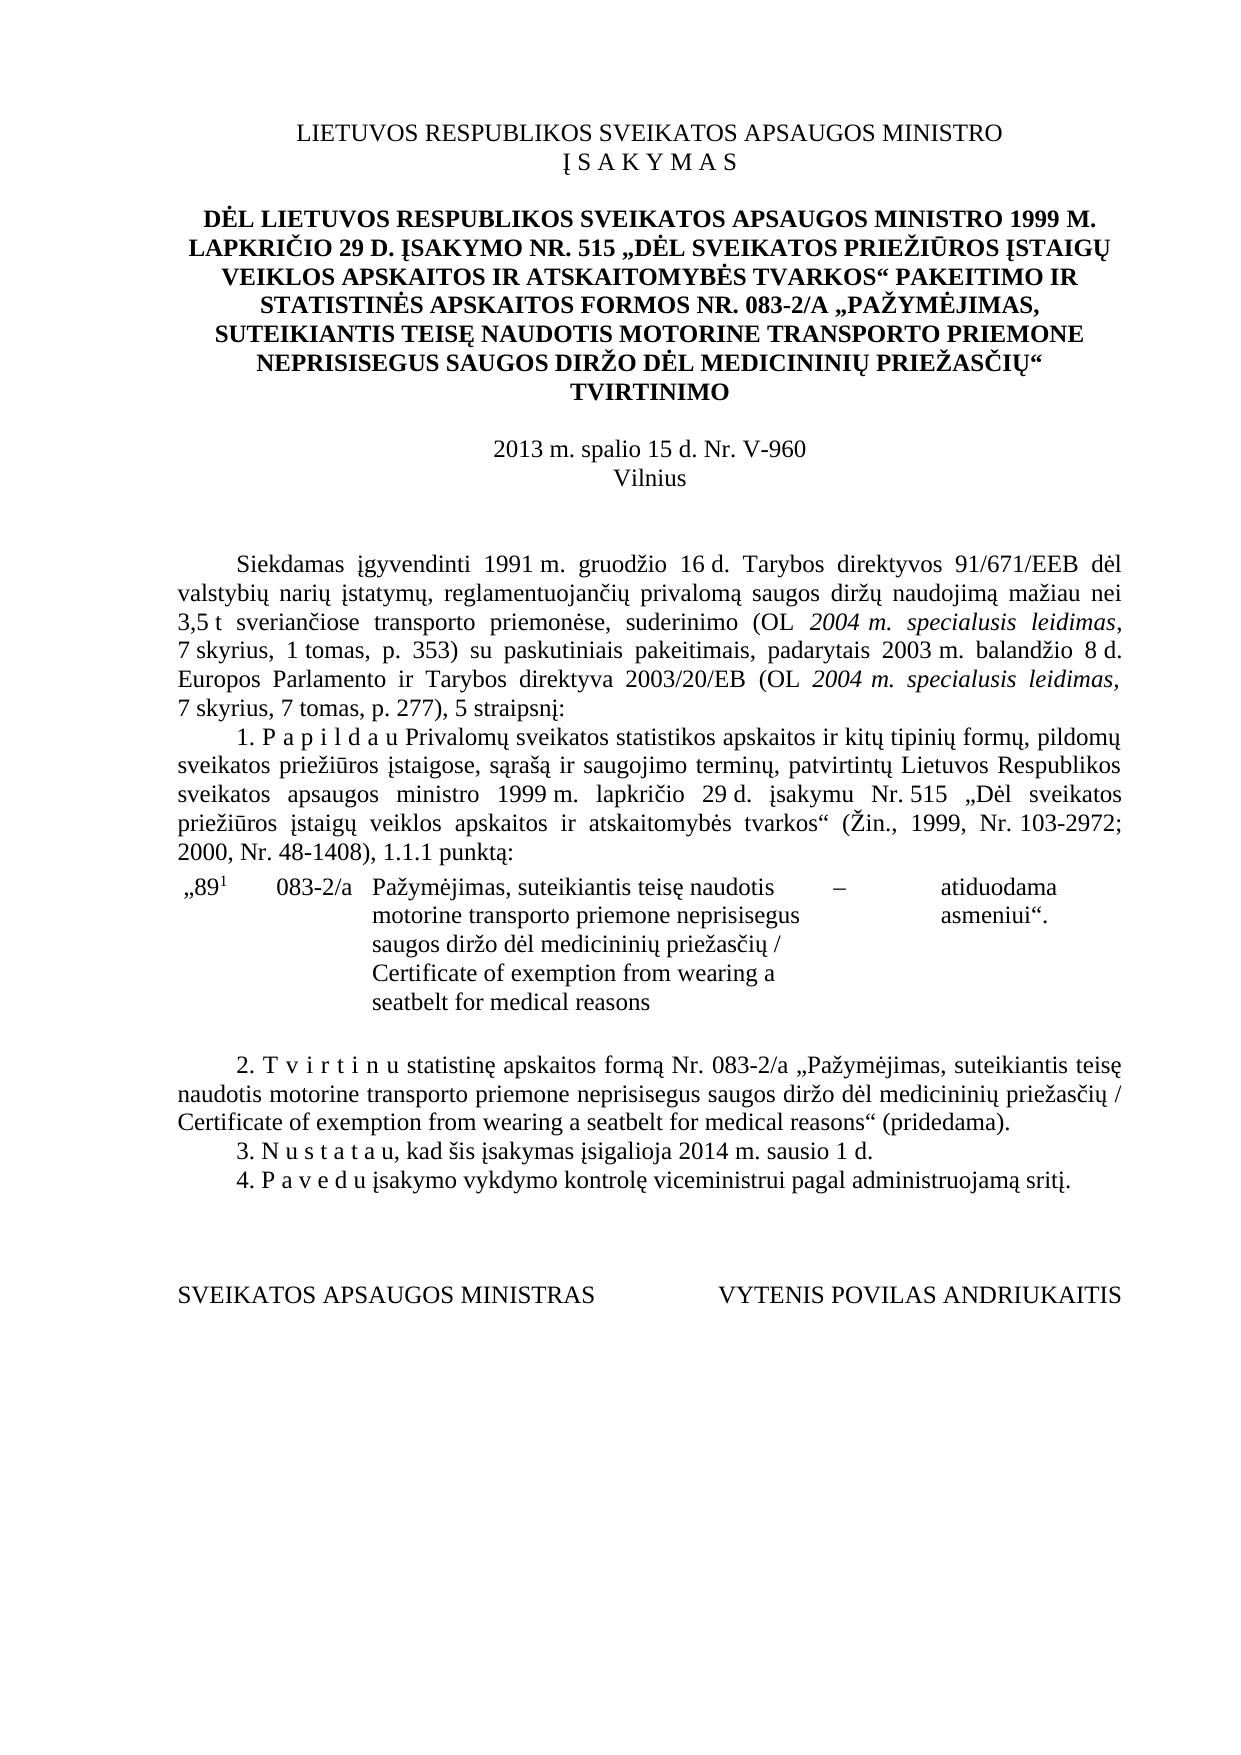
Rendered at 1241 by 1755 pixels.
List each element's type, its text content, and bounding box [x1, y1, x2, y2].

text 4. P a v e d u įsakymo vykdymo kontrolę viceministrui pagal administruojamą sritį. [177, 1165, 1122, 1194]
text Vilnius [177, 463, 1122, 492]
text Siekdamas įgyvendinti 1991 m. gruodžio 16 d. Tarybos direktyvos 91/671/EEB dėl valstybių narių įstatymų, reglamentuojančių privalomą saugos diržų naudojimą mažiau nei 3,5 t sveriančiose transporto priemonėse, suderinimo (OL 2004 m. specialusis leidimas, 7 skyrius, 1 tomas, p. 353) su paskutiniais pakeitimais, padarytais 2003 m. balandžio 8 d. Europos Parlamento ir Tarybos direktyva 2003/20/EB (OL 2004 m. specialusis leidimas, 7 skyrius, 7 tomas, p. 277), 5 straipsnį: [177, 549, 1122, 722]
text SVEIKATOS APSAUGOS MINISTRAS VYTENIS POVILAS ANDRIUKAITIS [177, 1280, 1122, 1309]
table_header Pažymėjimas, suteikiantis teisę naudotis motorine transporto priemone neprisisegus saugos diržo dėl medicininių priežasčių / Certificate of exemption from wearing a seatbelt for medical reasons [366, 866, 827, 1021]
table_header – [827, 866, 935, 1021]
text DĖL LIETUVOS RESPUBLIKOS SVEIKATOS APSAUGOS MINISTRO 1999 m. lapkričio 29 d. ĮSAKYMO Nr. 515 „DĖL SVEIKATOS PRIEŽIŪROS ĮSTAIGŲ VEIKLOS APSKAITOS IR ATSKAITOMYBĖS TVARKOS“ pakeitimo IR STATISTINĖS APSKAITOS FORMOS Nr. 083-2/A „PAŽYMĖJIMAS, SUTEIKIANTIS TEISĘ NAUDOTIS MOTORINE TRANSPORTO PRIEMONE NEPRISISEGUS SAUGOS DIRŽO DĖL MEDICININIŲ PRIEŽASČIŲ“ TVIRTINIMO [177, 204, 1122, 406]
text LIETUVOS RESPUBLIKOS SVEIKATOS APSAUGOS MINISTRO [177, 118, 1122, 147]
table_header atiduodama asmeniui“. [935, 866, 1122, 1021]
text Į S A K Y M A S [177, 147, 1122, 176]
table_header 083-2/a [270, 866, 366, 1021]
text 2. T v i r t i n u statistinę apskaitos formą Nr. 083-2/a „Pažymėjimas, suteikiantis teisę naudotis motorine transporto priemone neprisisegus saugos diržo dėl medicininių priežasčių / Certificate of exemption from wearing a seatbelt for medical reasons“ (pridedama). [177, 1050, 1122, 1136]
table_header „891 [177, 866, 270, 1021]
text 2013 m. spalio 15 d. Nr. V-960 [177, 434, 1122, 463]
text 1. P a p i l d a u Privalomų sveikatos statistikos apskaitos ir kitų tipinių formų, pildomų sveikatos priežiūros įstaigose, sąrašą ir saugojimo terminų, patvirtintų Lietuvos Respublikos sveikatos apsaugos ministro 1999 m. lapkričio 29 d. įsakymu Nr. 515 „Dėl sveikatos priežiūros įstaigų veiklos apskaitos ir atskaitomybės tvarkos“ (Žin., 1999, Nr. 103-2972; 2000, Nr. 48-1408), 1.1.1 punktą: [177, 722, 1122, 866]
text 3. N u s t a t a u, kad šis įsakymas įsigalioja 2014 m. sausio 1 d. [177, 1136, 1122, 1165]
